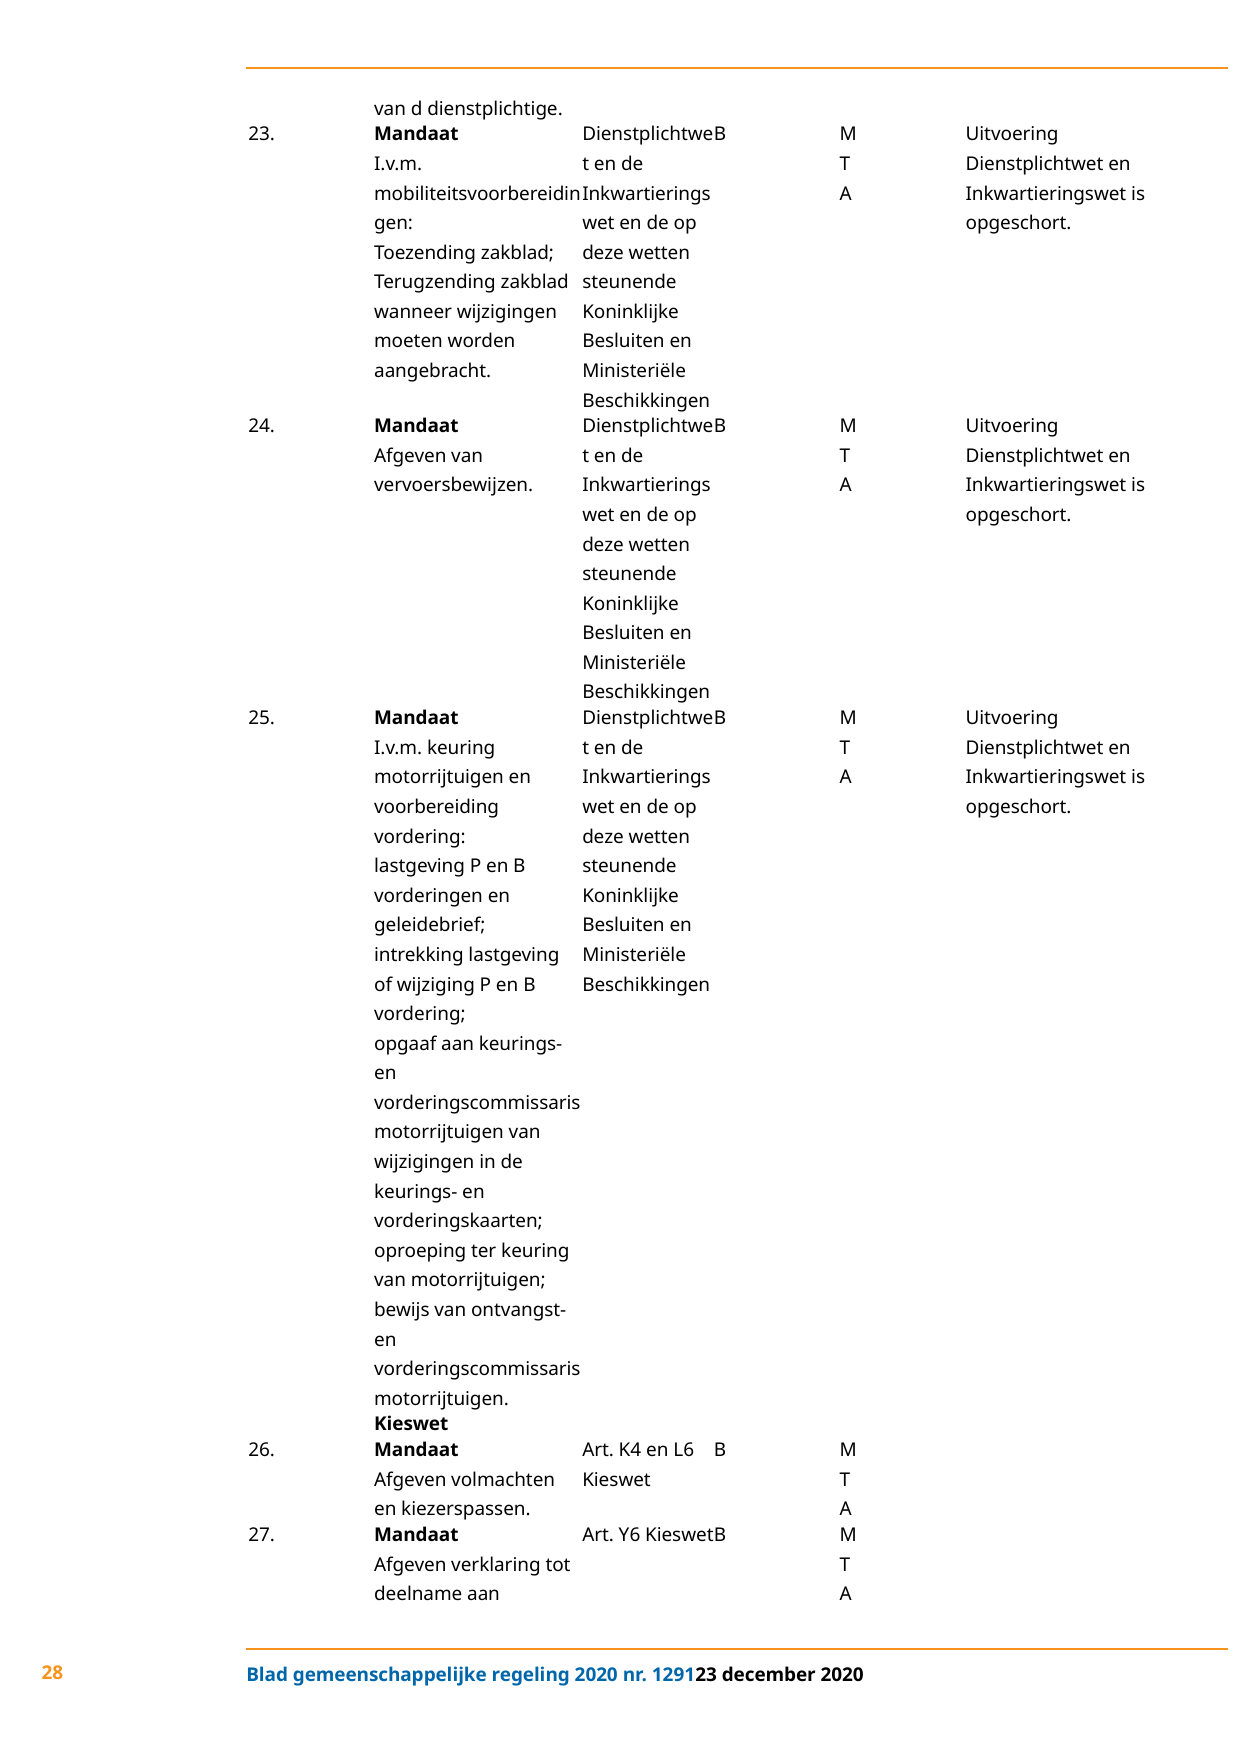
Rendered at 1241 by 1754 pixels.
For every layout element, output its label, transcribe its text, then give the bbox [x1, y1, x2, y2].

table_cell Art. Y6 Kieswet [582, 1521, 713, 1606]
table_cell [965, 95, 1152, 121]
table_cell [714, 95, 839, 121]
table_cell van d dienstplichtige. [374, 95, 582, 121]
table_cell 25. [248, 705, 374, 1411]
table_cell [582, 95, 713, 121]
table_cell M T A [839, 705, 965, 1411]
table_cell Uitvoering Dienstplichtwet en Inkwartieringswet is opgeschort. [965, 413, 1152, 704]
table_cell Kieswet [374, 1411, 1152, 1436]
table_cell Mandaat I.v.m. mobiliteitsvoorbereidingen: Toezending zakblad; Terugzending zakblad wanneer wijzigingen moeten worden aangebracht. [374, 121, 582, 412]
table_cell Mandaat Afgeven van vervoersbewijzen. [374, 413, 582, 704]
table_cell Dienstplichtwet en de Inkwartieringswet en de op deze wetten steunende Koninklijke Besluiten en Ministeriële Beschikkingen [582, 413, 713, 704]
table_cell Mandaat Afgeven verklaring tot deelname aan [374, 1521, 582, 1606]
table_cell [965, 1521, 1152, 1606]
table_cell [248, 1411, 374, 1436]
table_cell B [714, 705, 839, 1411]
table_cell B [714, 1436, 839, 1521]
table_cell M T A [839, 121, 965, 412]
table_cell 27. [248, 1521, 374, 1606]
table_cell [965, 1436, 1152, 1521]
table_cell M T A [839, 1436, 965, 1521]
table_cell [248, 95, 374, 121]
table_cell Art. K4 en L6 Kieswet [582, 1436, 713, 1521]
table_cell Dienstplichtwet en de Inkwartieringswet en de op deze wetten steunende Koninklijke Besluiten en Ministeriële Beschikkingen [582, 121, 713, 412]
table_cell Uitvoering Dienstplichtwet en Inkwartieringswet is opgeschort. [965, 705, 1152, 1411]
table_cell B [714, 1521, 839, 1606]
table_cell Mandaat I.v.m. keuring motorrijtuigen en voorbereiding vordering: lastgeving P en B vorderingen en geleidebrief; intrekking lastgeving of wijziging P en B vordering; opgaaf aan keurings- en vorderingscommissaris motorrijtuigen van wijzigingen in de keurings- en vorderingskaarten; oproeping ter keuring van motorrijtuigen; bewijs van ontvangst- en vorderingscommissaris motorrijtuigen. [374, 705, 582, 1411]
table_cell 26. [248, 1436, 374, 1521]
picture [41, 47, 231, 172]
table_cell B [714, 413, 839, 704]
table_cell B [714, 121, 839, 412]
table_cell M T A [839, 413, 965, 704]
table_cell 24. [248, 413, 374, 704]
table_cell Dienstplichtwet en de Inkwartieringswet en de op deze wetten steunende Koninklijke Besluiten en Ministeriële Beschikkingen [582, 705, 713, 1411]
table_cell [839, 95, 965, 121]
table_cell M T A [839, 1521, 965, 1606]
table_cell Mandaat Afgeven volmachten en kiezerspassen. [374, 1436, 582, 1521]
table_cell 23. [248, 121, 374, 412]
table_cell Uitvoering Dienstplichtwet en Inkwartieringswet is opgeschort. [965, 121, 1152, 412]
